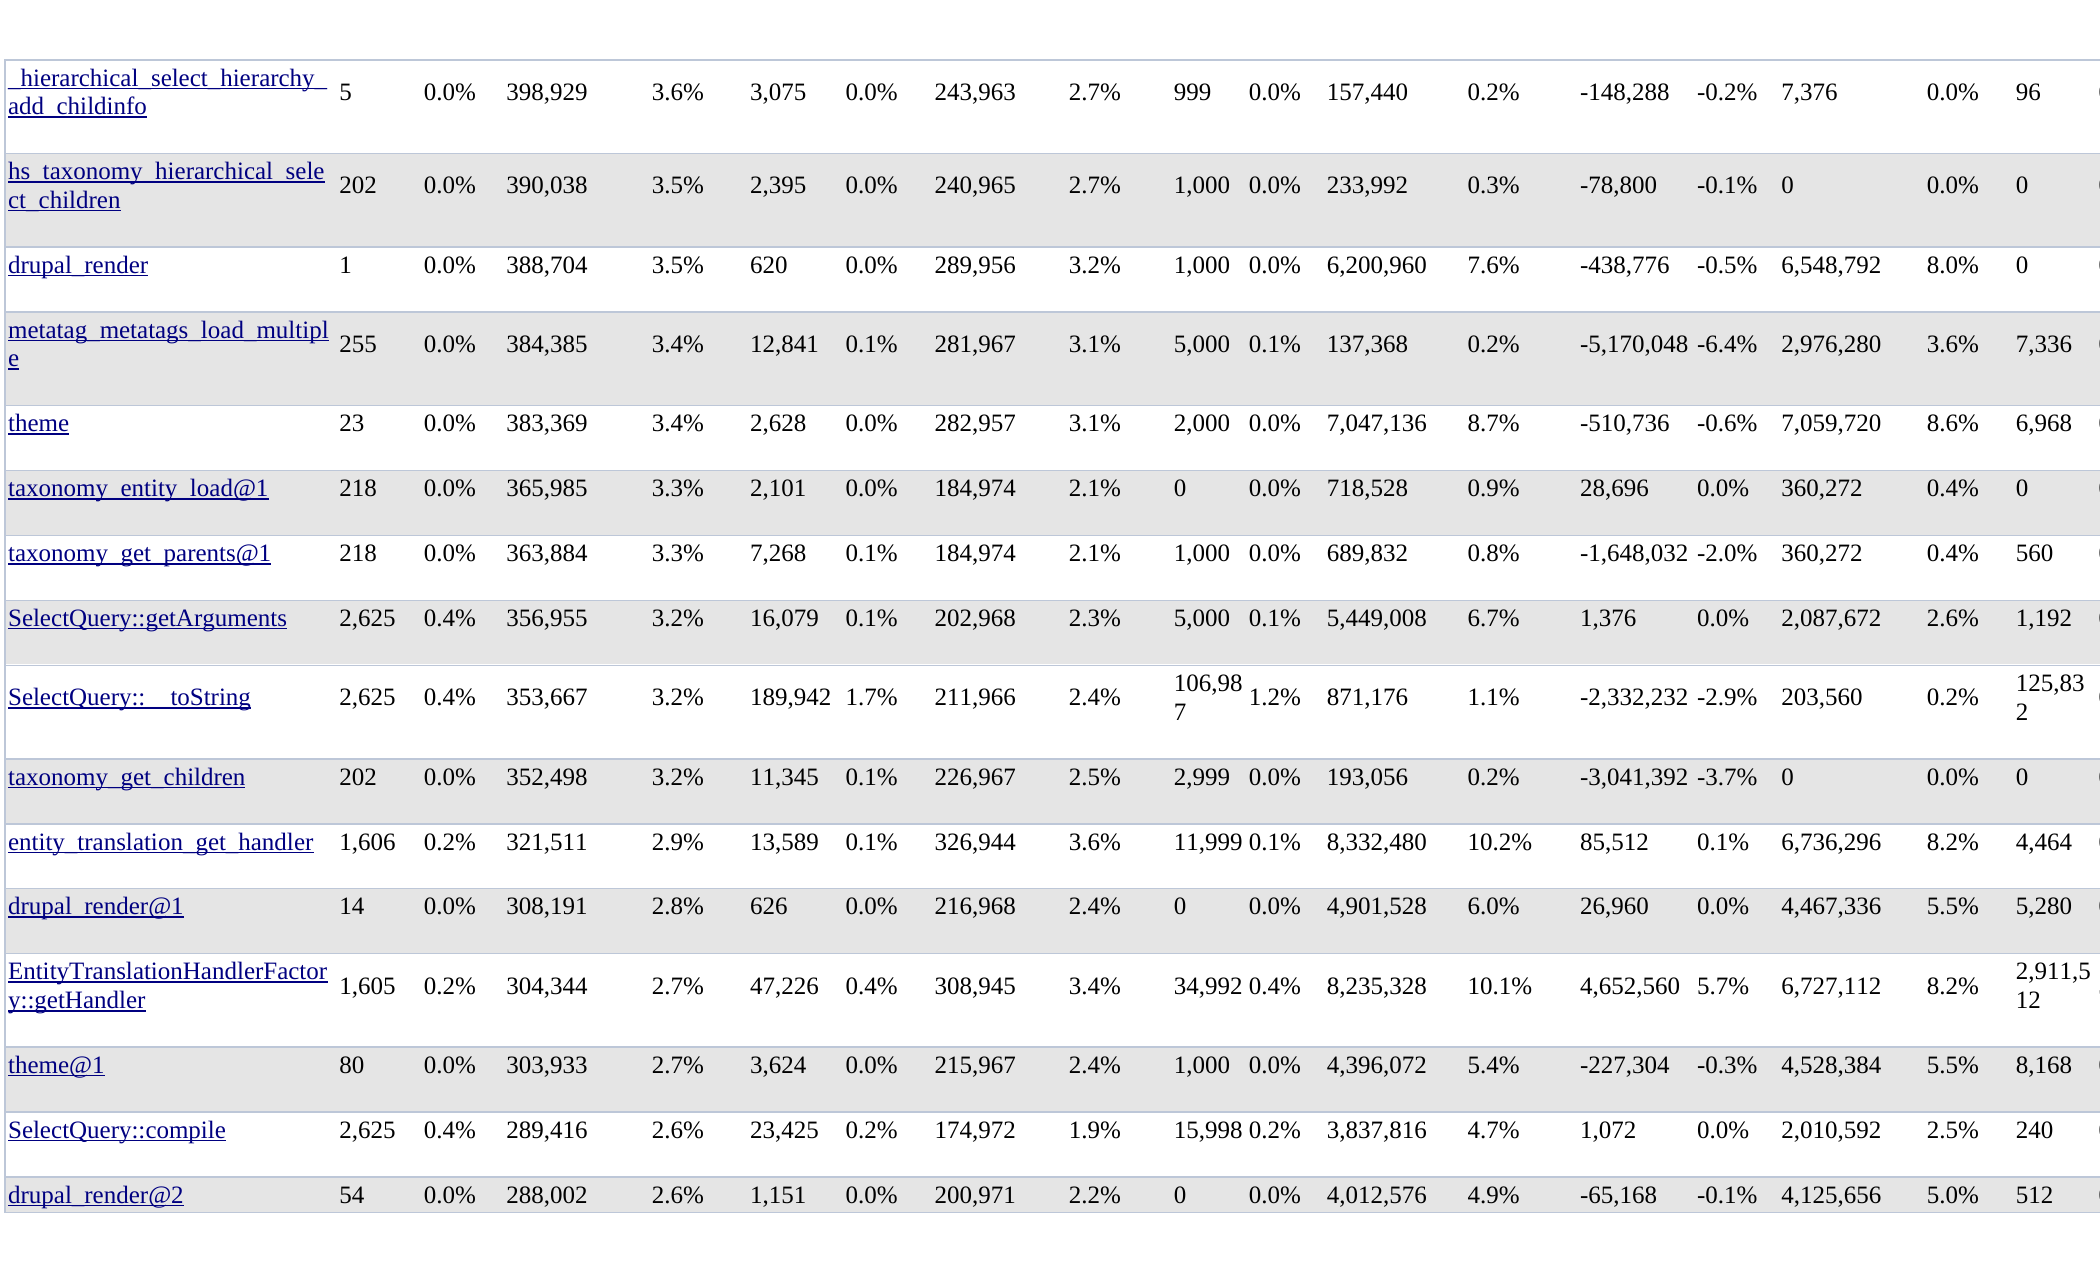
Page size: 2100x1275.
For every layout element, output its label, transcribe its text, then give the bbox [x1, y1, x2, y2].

table_cell 7,376 [1778, 61, 1923, 153]
table_cell 3.5% [649, 248, 747, 311]
table_cell 0.1% [1245, 825, 1323, 888]
table_cell 6,548,792 [1778, 248, 1923, 311]
table_cell 0.0% [420, 313, 503, 405]
table_cell 0.0% [1245, 1048, 1323, 1111]
table_cell 3,837,816 [1324, 1113, 1464, 1176]
table_cell 0.1% [1694, 825, 1778, 888]
table_cell 6.7% [1464, 601, 1577, 664]
table_cell 2.4% [1066, 1048, 1170, 1111]
table_cell 12,841 [747, 313, 842, 405]
table_cell 0.0% [842, 471, 931, 535]
table_cell 10.1% [1464, 954, 1577, 1046]
table_cell 2,101 [747, 471, 842, 535]
table_cell 85,512 [1577, 825, 1694, 888]
table_cell 0.0% [420, 760, 503, 823]
table_cell 689,832 [1324, 536, 1464, 599]
table_cell -3,041,392 [1577, 760, 1694, 823]
table_cell 211,966 [931, 666, 1066, 758]
table_cell 0.0% [842, 61, 931, 153]
table_cell 3.3% [649, 536, 747, 599]
table_cell 125,832 [2013, 666, 2095, 758]
table_cell 321,511 [503, 825, 648, 888]
table_cell 13,589 [747, 825, 842, 888]
table_cell 0.1% [1245, 313, 1323, 405]
table_cell -65,168 [1577, 1178, 1694, 1212]
table_cell 26,960 [1577, 889, 1694, 953]
table_cell 5,000 [1170, 601, 1245, 664]
table_cell 3,075 [747, 61, 842, 153]
table_cell 255 [336, 313, 420, 405]
table_cell -2.0% [1694, 536, 1778, 599]
table_cell 0.0% [2095, 248, 2100, 311]
table_cell 626 [747, 889, 842, 953]
table_cell 28,696 [1577, 471, 1694, 535]
table_cell 365,985 [503, 471, 648, 535]
table_cell 2,625 [336, 1113, 420, 1176]
table_cell 233,992 [1324, 154, 1464, 246]
table_cell 0.0% [1694, 1113, 1778, 1176]
table_cell 3.2% [649, 760, 747, 823]
table_cell 0.0% [2095, 313, 2100, 405]
table_cell 282,957 [931, 406, 1066, 470]
table_cell 0.4% [1924, 536, 2012, 599]
table_cell 4,012,576 [1324, 1178, 1464, 1212]
table_cell 1,000 [1170, 248, 1245, 311]
table_cell 3.3% [649, 471, 747, 535]
table_cell 3.4% [649, 406, 747, 470]
table_cell 360,272 [1778, 536, 1923, 599]
table_cell 0.0% [2095, 1178, 2100, 1212]
table_cell 383,369 [503, 406, 648, 470]
table_cell 0.0% [842, 1178, 931, 1212]
table_cell 0.0% [420, 536, 503, 599]
table_cell 281,967 [931, 313, 1066, 405]
table_cell 1.1% [1464, 666, 1577, 758]
table_cell 0.0% [1245, 248, 1323, 311]
table_cell -0.1% [1694, 154, 1778, 246]
table_cell 0.2% [1464, 313, 1577, 405]
table_cell 16,079 [747, 601, 842, 664]
table_cell 3.6% [1924, 313, 2012, 405]
table_cell 2.8% [649, 889, 747, 953]
table_cell 0.2% [420, 825, 503, 888]
table_cell 0 [2013, 154, 2095, 246]
table_cell 0.1% [842, 825, 931, 888]
table_cell -0.5% [1694, 248, 1778, 311]
table_cell 240,965 [931, 154, 1066, 246]
table_cell 7,336 [2013, 313, 2095, 405]
table_cell 289,956 [931, 248, 1066, 311]
table_cell 5,449,008 [1324, 601, 1464, 664]
table_cell 157,440 [1324, 61, 1464, 153]
table_cell 80 [336, 1048, 420, 1111]
table_cell 203,560 [1778, 666, 1923, 758]
table_cell 184,974 [931, 471, 1066, 535]
table_cell 7.6% [1464, 248, 1577, 311]
table_cell 3.2% [649, 601, 747, 664]
table_cell 184,974 [931, 536, 1066, 599]
table_cell 96 [2013, 61, 2095, 153]
table_cell 0 [2013, 248, 2095, 311]
table_cell 2.1% [1066, 471, 1170, 535]
table_cell 3.1% [1066, 406, 1170, 470]
table_cell 0 [1778, 154, 1923, 246]
table_cell 10.2% [1464, 825, 1577, 888]
table_cell 0.0% [2095, 471, 2100, 535]
table_cell SelectQuery::__toString [6, 666, 336, 758]
table_cell 0.0% [2095, 601, 2100, 664]
table_cell 0.9% [1464, 471, 1577, 535]
table_cell 2.3% [1066, 601, 1170, 664]
table_cell 2,625 [336, 666, 420, 758]
table_cell 999 [1170, 61, 1245, 153]
table_cell 560 [2013, 536, 2095, 599]
table_cell 5,000 [1170, 313, 1245, 405]
table_cell 4,901,528 [1324, 889, 1464, 953]
table_cell 718,528 [1324, 471, 1464, 535]
table_cell 1,000 [1170, 154, 1245, 246]
table_cell 1 [336, 248, 420, 311]
table_cell 0.0% [1694, 471, 1778, 535]
table_cell 0 [1170, 471, 1245, 535]
table_cell 0.4% [420, 1113, 503, 1176]
table_cell 0.2% [842, 1113, 931, 1176]
table_cell 14 [336, 889, 420, 953]
table_cell 202 [336, 760, 420, 823]
table_cell 2.4% [1066, 889, 1170, 953]
table_cell 8.2% [1924, 825, 2012, 888]
table_cell 6,968 [2013, 406, 2095, 470]
table_cell 0.0% [420, 154, 503, 246]
table_cell 216,968 [931, 889, 1066, 953]
table_cell 2,625 [336, 601, 420, 664]
table_cell 193,056 [1324, 760, 1464, 823]
table_cell theme [6, 406, 336, 470]
table_cell drupal_render@2 [6, 1178, 336, 1212]
table_cell drupal_render [6, 248, 336, 311]
table_cell 5,280 [2013, 889, 2095, 953]
table_cell 384,385 [503, 313, 648, 405]
table_cell 4,396,072 [1324, 1048, 1464, 1111]
table_cell 0.0% [1924, 61, 2012, 153]
table_cell -1,648,032 [1577, 536, 1694, 599]
table_cell 218 [336, 471, 420, 535]
table_cell 0.0% [842, 248, 931, 311]
table_cell 2.7% [1066, 61, 1170, 153]
table_cell 4.7% [1464, 1113, 1577, 1176]
table_cell 308,945 [931, 954, 1066, 1046]
table_cell 8,235,328 [1324, 954, 1464, 1046]
table_cell 3.2% [649, 666, 747, 758]
table_cell 0.0% [1694, 889, 1778, 953]
table_cell 8,168 [2013, 1048, 2095, 1111]
table_cell 54 [336, 1178, 420, 1212]
table_cell taxonomy_get_parents@1 [6, 536, 336, 599]
table_cell 3.6% [1066, 825, 1170, 888]
table_cell 0.0% [1245, 406, 1323, 470]
table_cell 1,192 [2013, 601, 2095, 664]
table_cell SelectQuery::compile [6, 1113, 336, 1176]
table_cell 0.0% [1694, 601, 1778, 664]
table_cell 6,727,112 [1778, 954, 1923, 1046]
table_cell 5.5% [1924, 889, 2012, 953]
table_cell 2,395 [747, 154, 842, 246]
table_cell 0.3% [1464, 154, 1577, 246]
table_cell 3.2% [1066, 248, 1170, 311]
table_cell 174,972 [931, 1113, 1066, 1176]
table_cell 2.6% [1924, 601, 2012, 664]
table_cell 1,376 [1577, 601, 1694, 664]
table_cell 388,704 [503, 248, 648, 311]
table_cell 3.5% [649, 154, 747, 246]
table_cell 3.4% [1066, 954, 1170, 1046]
table_cell 0.1% [842, 536, 931, 599]
table_cell 0 [2013, 471, 2095, 535]
table_cell 0.4% [1924, 471, 2012, 535]
table_cell hs_taxonomy_hierarchical_select_children [6, 154, 336, 246]
table_cell 0 [2013, 760, 2095, 823]
table_cell -510,736 [1577, 406, 1694, 470]
table_cell 0.1% [842, 313, 931, 405]
table_cell 353,667 [503, 666, 648, 758]
table_cell 0.1% [842, 601, 931, 664]
table_cell 0.0% [842, 154, 931, 246]
table_cell 0.2% [2095, 666, 2100, 758]
table_cell -227,304 [1577, 1048, 1694, 1111]
table_cell 2.5% [1924, 1113, 2012, 1176]
table_cell 0.4% [420, 601, 503, 664]
table_cell 2.1% [1066, 536, 1170, 599]
table_cell 288,002 [503, 1178, 648, 1212]
table_cell 0.0% [1245, 1178, 1323, 1212]
table_cell 871,176 [1324, 666, 1464, 758]
table_cell 0.0% [2095, 889, 2100, 953]
table_cell 189,942 [747, 666, 842, 758]
table_cell 5.5% [1924, 1048, 2012, 1111]
table_cell 0.2% [1464, 760, 1577, 823]
table_cell 2,976,280 [1778, 313, 1923, 405]
table_cell 1,000 [1170, 1048, 1245, 1111]
table_cell -0.2% [1694, 61, 1778, 153]
table_cell 1,605 [336, 954, 420, 1046]
table_cell 4,528,384 [1778, 1048, 1923, 1111]
table_cell 2.7% [1066, 154, 1170, 246]
table_cell -2.9% [1694, 666, 1778, 758]
table_cell 11,999 [1170, 825, 1245, 888]
table_cell 0.0% [420, 1178, 503, 1212]
table_cell 215,967 [931, 1048, 1066, 1111]
table_cell 243,963 [931, 61, 1066, 153]
table_cell 326,944 [931, 825, 1066, 888]
table_cell 4.9% [1464, 1178, 1577, 1212]
table_cell EntityTranslationHandlerFactory::getHandler [6, 954, 336, 1046]
table_cell entity_translation_get_handler [6, 825, 336, 888]
table_cell 2,010,592 [1778, 1113, 1923, 1176]
table_cell 0.0% [1924, 154, 2012, 246]
table_cell 0.0% [842, 889, 931, 953]
table_cell 0.2% [1924, 666, 2012, 758]
table_cell 512 [2013, 1178, 2095, 1212]
table_cell -438,776 [1577, 248, 1694, 311]
table_cell 8,332,480 [1324, 825, 1464, 888]
table_cell theme@1 [6, 1048, 336, 1111]
table_cell taxonomy_get_children [6, 760, 336, 823]
table_cell 226,967 [931, 760, 1066, 823]
table_cell 3,624 [747, 1048, 842, 1111]
table_cell 0.0% [420, 406, 503, 470]
table_cell 4,652,560 [1577, 954, 1694, 1046]
table_cell 5.4% [1464, 1048, 1577, 1111]
table_cell 4,125,656 [1778, 1178, 1923, 1212]
table_cell 0.0% [1245, 889, 1323, 953]
table_cell 2.5% [1066, 760, 1170, 823]
table_cell 1.7% [842, 666, 931, 758]
table_cell 2,087,672 [1778, 601, 1923, 664]
table_cell 390,038 [503, 154, 648, 246]
table_cell 0.0% [420, 61, 503, 153]
table_cell 106,987 [1170, 666, 1245, 758]
table_cell 2.7% [649, 954, 747, 1046]
table_cell 303,933 [503, 1048, 648, 1111]
table_cell -5,170,048 [1577, 313, 1694, 405]
table_cell SelectQuery::getArguments [6, 601, 336, 664]
table_cell -2,332,232 [1577, 666, 1694, 758]
table_cell 202,968 [931, 601, 1066, 664]
table_cell 360,272 [1778, 471, 1923, 535]
table_cell 363,884 [503, 536, 648, 599]
table_cell metatag_metatags_load_multiple [6, 313, 336, 405]
table_cell 304,344 [503, 954, 648, 1046]
table_cell 0.1% [1245, 601, 1323, 664]
table_cell -0.6% [1694, 406, 1778, 470]
table_cell 137,368 [1324, 313, 1464, 405]
table_cell 0.0% [1245, 154, 1323, 246]
table_cell 7,059,720 [1778, 406, 1923, 470]
table_cell 5.7% [1694, 954, 1778, 1046]
table_cell 3.4% [649, 313, 747, 405]
table_cell 0.0% [2095, 61, 2100, 153]
table_cell 240 [2013, 1113, 2095, 1176]
table_cell 0.0% [2095, 406, 2100, 470]
table_cell 0.0% [2095, 536, 2100, 599]
table_cell 7,268 [747, 536, 842, 599]
table_cell 6,200,960 [1324, 248, 1464, 311]
table_cell 2.4% [1066, 666, 1170, 758]
table_cell 1,151 [747, 1178, 842, 1212]
table_cell 0.2% [420, 954, 503, 1046]
table_cell taxonomy_entity_load@1 [6, 471, 336, 535]
table_cell 0.0% [2095, 1113, 2100, 1176]
table_cell 3.6% [2095, 954, 2100, 1046]
table_cell 1,606 [336, 825, 420, 888]
table_cell 6,736,296 [1778, 825, 1923, 888]
table_cell 0.0% [2095, 760, 2100, 823]
table_cell 1.2% [1245, 666, 1323, 758]
table_cell 8.7% [1464, 406, 1577, 470]
table_cell 8.0% [1924, 248, 2012, 311]
table_cell -3.7% [1694, 760, 1778, 823]
table_cell 4,467,336 [1778, 889, 1923, 953]
table_cell 1,072 [1577, 1113, 1694, 1176]
table_cell 0.0% [420, 471, 503, 535]
table_cell 352,498 [503, 760, 648, 823]
table_cell 0.0% [420, 889, 503, 953]
table_cell 289,416 [503, 1113, 648, 1176]
table_cell _hierarchical_select_hierarchy_add_childinfo [6, 61, 336, 153]
table_cell drupal_render@1 [6, 889, 336, 953]
table_cell 0.0% [420, 248, 503, 311]
table_cell -0.3% [1694, 1048, 1778, 1111]
table_cell 0.4% [842, 954, 931, 1046]
table_cell 218 [336, 536, 420, 599]
table_cell 7,047,136 [1324, 406, 1464, 470]
table_cell 8.2% [1924, 954, 2012, 1046]
table_cell 1,000 [1170, 536, 1245, 599]
table_cell 0.1% [842, 760, 931, 823]
table_cell 1.9% [1066, 1113, 1170, 1176]
table_cell 0.0% [2095, 825, 2100, 888]
table_cell 0.0% [1245, 760, 1323, 823]
table_cell 0.0% [1245, 536, 1323, 599]
table_cell 2,628 [747, 406, 842, 470]
table_cell 5.0% [1924, 1178, 2012, 1212]
table_cell 0.0% [1245, 471, 1323, 535]
table_cell 0.0% [1245, 61, 1323, 153]
table_cell 356,955 [503, 601, 648, 664]
table_cell 15,998 [1170, 1113, 1245, 1176]
table_cell 11,345 [747, 760, 842, 823]
table_cell 3.6% [649, 61, 747, 153]
table_cell 2.6% [649, 1178, 747, 1212]
table_cell 0.0% [1924, 760, 2012, 823]
table_cell -0.1% [1694, 1178, 1778, 1212]
table_cell 0.4% [1245, 954, 1323, 1046]
table_cell 0.8% [1464, 536, 1577, 599]
table_cell 0.0% [2095, 154, 2100, 246]
table_cell 202 [336, 154, 420, 246]
table_cell 34,992 [1170, 954, 1245, 1046]
table_cell 23,425 [747, 1113, 842, 1176]
table_cell 2,000 [1170, 406, 1245, 470]
table_cell -6.4% [1694, 313, 1778, 405]
table_cell 5 [336, 61, 420, 153]
table_cell 6.0% [1464, 889, 1577, 953]
table_cell 0.4% [420, 666, 503, 758]
table_cell 0 [1170, 1178, 1245, 1212]
table_cell 0 [1170, 889, 1245, 953]
table_cell 398,929 [503, 61, 648, 153]
table_cell 2.6% [649, 1113, 747, 1176]
table_cell 0.0% [2095, 1048, 2100, 1111]
table_cell 620 [747, 248, 842, 311]
table_cell -148,288 [1577, 61, 1694, 153]
table_cell 2,999 [1170, 760, 1245, 823]
table_cell -78,800 [1577, 154, 1694, 246]
table_cell 8.6% [1924, 406, 2012, 470]
table_cell 0.2% [1464, 61, 1577, 153]
table_cell 0 [1778, 760, 1923, 823]
table_cell 0.0% [842, 406, 931, 470]
table_cell 200,971 [931, 1178, 1066, 1212]
table_cell 2.2% [1066, 1178, 1170, 1212]
table_cell 2.9% [649, 825, 747, 888]
table_cell 0.0% [420, 1048, 503, 1111]
table_cell 3.1% [1066, 313, 1170, 405]
table_cell 4,464 [2013, 825, 2095, 888]
table_cell 2.7% [649, 1048, 747, 1111]
table_cell 0.0% [842, 1048, 931, 1111]
table_cell 0.2% [1245, 1113, 1323, 1176]
table_cell 308,191 [503, 889, 648, 953]
table_cell 23 [336, 406, 420, 470]
table_cell 47,226 [747, 954, 842, 1046]
table_cell 2,911,512 [2013, 954, 2095, 1046]
